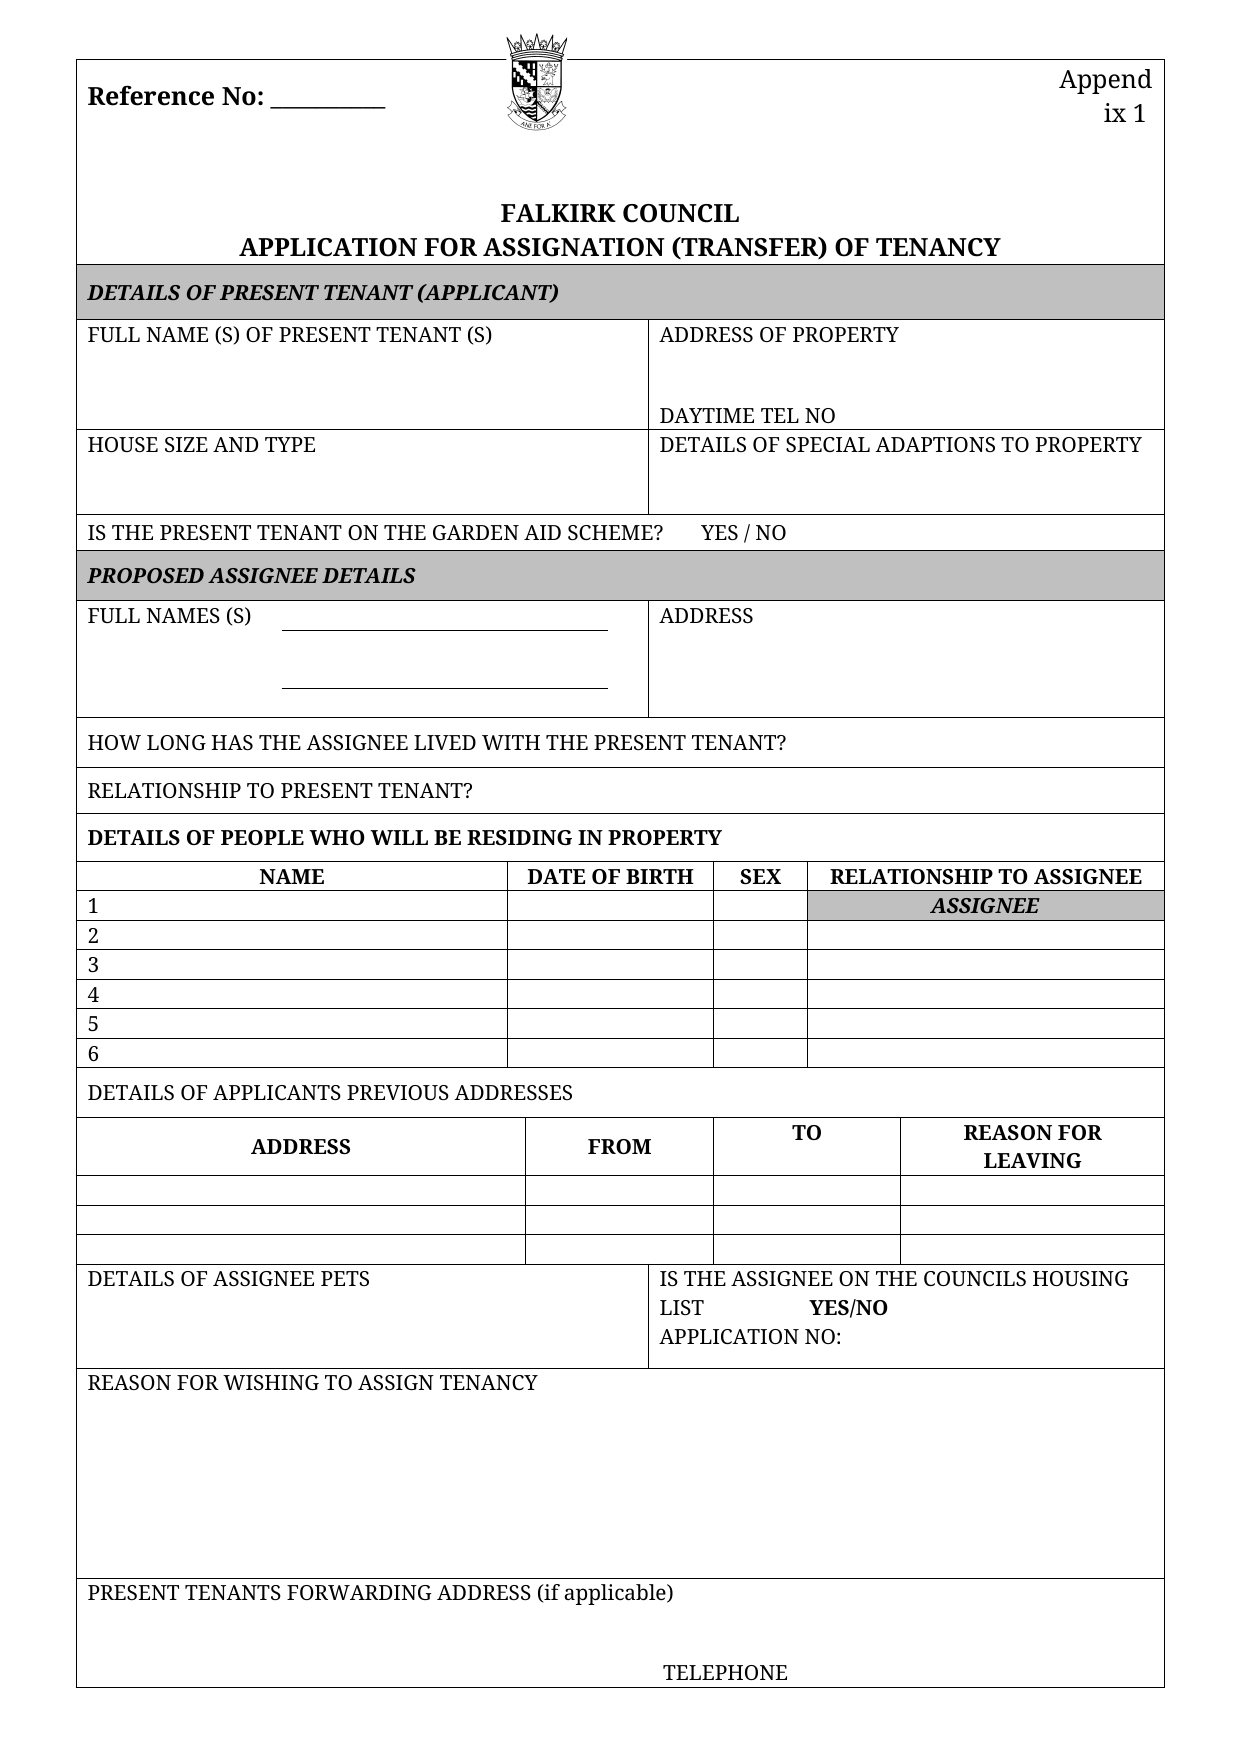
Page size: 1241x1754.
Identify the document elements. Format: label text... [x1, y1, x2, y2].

table_cell HOW LONG HAS THE ASSIGNEE LIVED WITH THE PRESENT TENANT? [77, 718, 1164, 767]
table_cell FROM [526, 1118, 713, 1175]
table_cell [77, 688, 648, 717]
table_cell [77, 132, 1164, 196]
table_cell [901, 1235, 1164, 1263]
table_cell 1 [77, 891, 507, 920]
table_cell [714, 950, 807, 979]
table_cell HOUSE SIZE AND TYPE [77, 430, 648, 514]
table_cell [714, 1235, 900, 1263]
table_cell ADDRESS [649, 601, 1164, 717]
table_header Reference No: __________ [77, 60, 506, 132]
table_cell [808, 950, 1164, 979]
table_cell [714, 1206, 900, 1234]
table_cell DATE OF BIRTH [508, 862, 713, 890]
table_cell SEX [714, 862, 807, 890]
table_cell [714, 1039, 807, 1067]
table_cell 4 [77, 980, 507, 1008]
table_cell DETAILS OF SPECIAL ADAPTIONS TO PROPERTY [649, 430, 1164, 514]
table_cell APPLICATION NO: [649, 1321, 1164, 1367]
table_cell [508, 1009, 713, 1038]
table_cell [77, 401, 648, 429]
table_cell IS THE ASSIGNEE ON THE COUNCILS HOUSING LIST YES/NO [649, 1265, 1164, 1321]
table_cell [77, 1206, 525, 1234]
table_cell TELEPHONE [652, 1658, 1164, 1687]
table_cell REASON FOR LEAVING [901, 1118, 1164, 1175]
table_cell DETAILS OF PRESENT TENANT (APPLICANT) [77, 265, 1164, 319]
table_cell ADDRESS OF PROPERTY [649, 320, 1164, 401]
table_cell [808, 980, 1164, 1008]
table_header Appendix 1 [608, 60, 1164, 132]
table_cell FULL NAME (S) OF PRESENT TENANT (S) [77, 320, 648, 401]
table_cell ADDRESS [77, 1118, 525, 1175]
table_cell 6 [77, 1039, 507, 1067]
table_cell [508, 980, 713, 1008]
table_cell [77, 1235, 525, 1263]
table_cell [608, 630, 648, 688]
table_cell 5 [77, 1009, 507, 1038]
table_cell NAME [77, 862, 507, 890]
table_cell [901, 1176, 1164, 1204]
table_cell FULL NAMES (S) [77, 601, 282, 630]
table_cell TO [714, 1118, 900, 1175]
table_cell [508, 921, 713, 949]
table_cell [714, 921, 807, 949]
table_cell [526, 1176, 713, 1204]
table_cell [526, 1235, 713, 1263]
table_cell [508, 950, 713, 979]
table_cell [901, 1206, 1164, 1234]
table_cell DAYTIME TEL NO [649, 401, 1164, 429]
table_cell RELATIONSHIP TO ASSIGNEE [808, 862, 1164, 890]
table_cell [77, 1658, 652, 1687]
table_cell [808, 1039, 1164, 1067]
table_cell PRESENT TENANTS FORWARDING ADDRESS (if applicable) [77, 1579, 1164, 1658]
table_cell [714, 891, 807, 920]
table_cell IS THE PRESENT TENANT ON THE GARDEN AID SCHEME? YES / NO [77, 515, 1164, 550]
table_cell FALKIRK COUNCIL [77, 196, 1164, 230]
table_cell 2 [77, 921, 507, 949]
table_cell [808, 921, 1164, 949]
table_cell [508, 1039, 713, 1067]
table_cell [282, 601, 607, 630]
table_cell DETAILS OF ASSIGNEE PETS [77, 1265, 648, 1367]
table_cell [77, 630, 282, 688]
table_cell [508, 891, 713, 920]
table_cell DETAILS OF APPLICANTS PREVIOUS ADDRESSES [77, 1068, 1164, 1117]
table_cell [714, 980, 807, 1008]
table_cell [282, 631, 607, 688]
table_cell APPLICATION FOR ASSIGNATION (TRANSFER) OF TENANCY [77, 230, 1164, 264]
table_cell ASSIGNEE [808, 891, 1164, 920]
table_cell DETAILS OF PEOPLE WHO WILL BE RESIDING IN PROPERTY [77, 814, 1164, 861]
table_header [568, 60, 607, 132]
table_cell 3 [77, 950, 507, 979]
table_cell [714, 1009, 807, 1038]
table_cell RELATIONSHIP TO PRESENT TENANT? [77, 768, 1164, 813]
table_cell [608, 601, 648, 630]
table_cell REASON FOR WISHING TO ASSIGN TENANCY [77, 1369, 1164, 1577]
table_cell [77, 1176, 525, 1204]
table_cell [526, 1206, 713, 1234]
table_cell [808, 1009, 1164, 1038]
table_cell [714, 1176, 900, 1204]
table_cell PROPOSED ASSIGNEE DETAILS [77, 551, 1164, 600]
